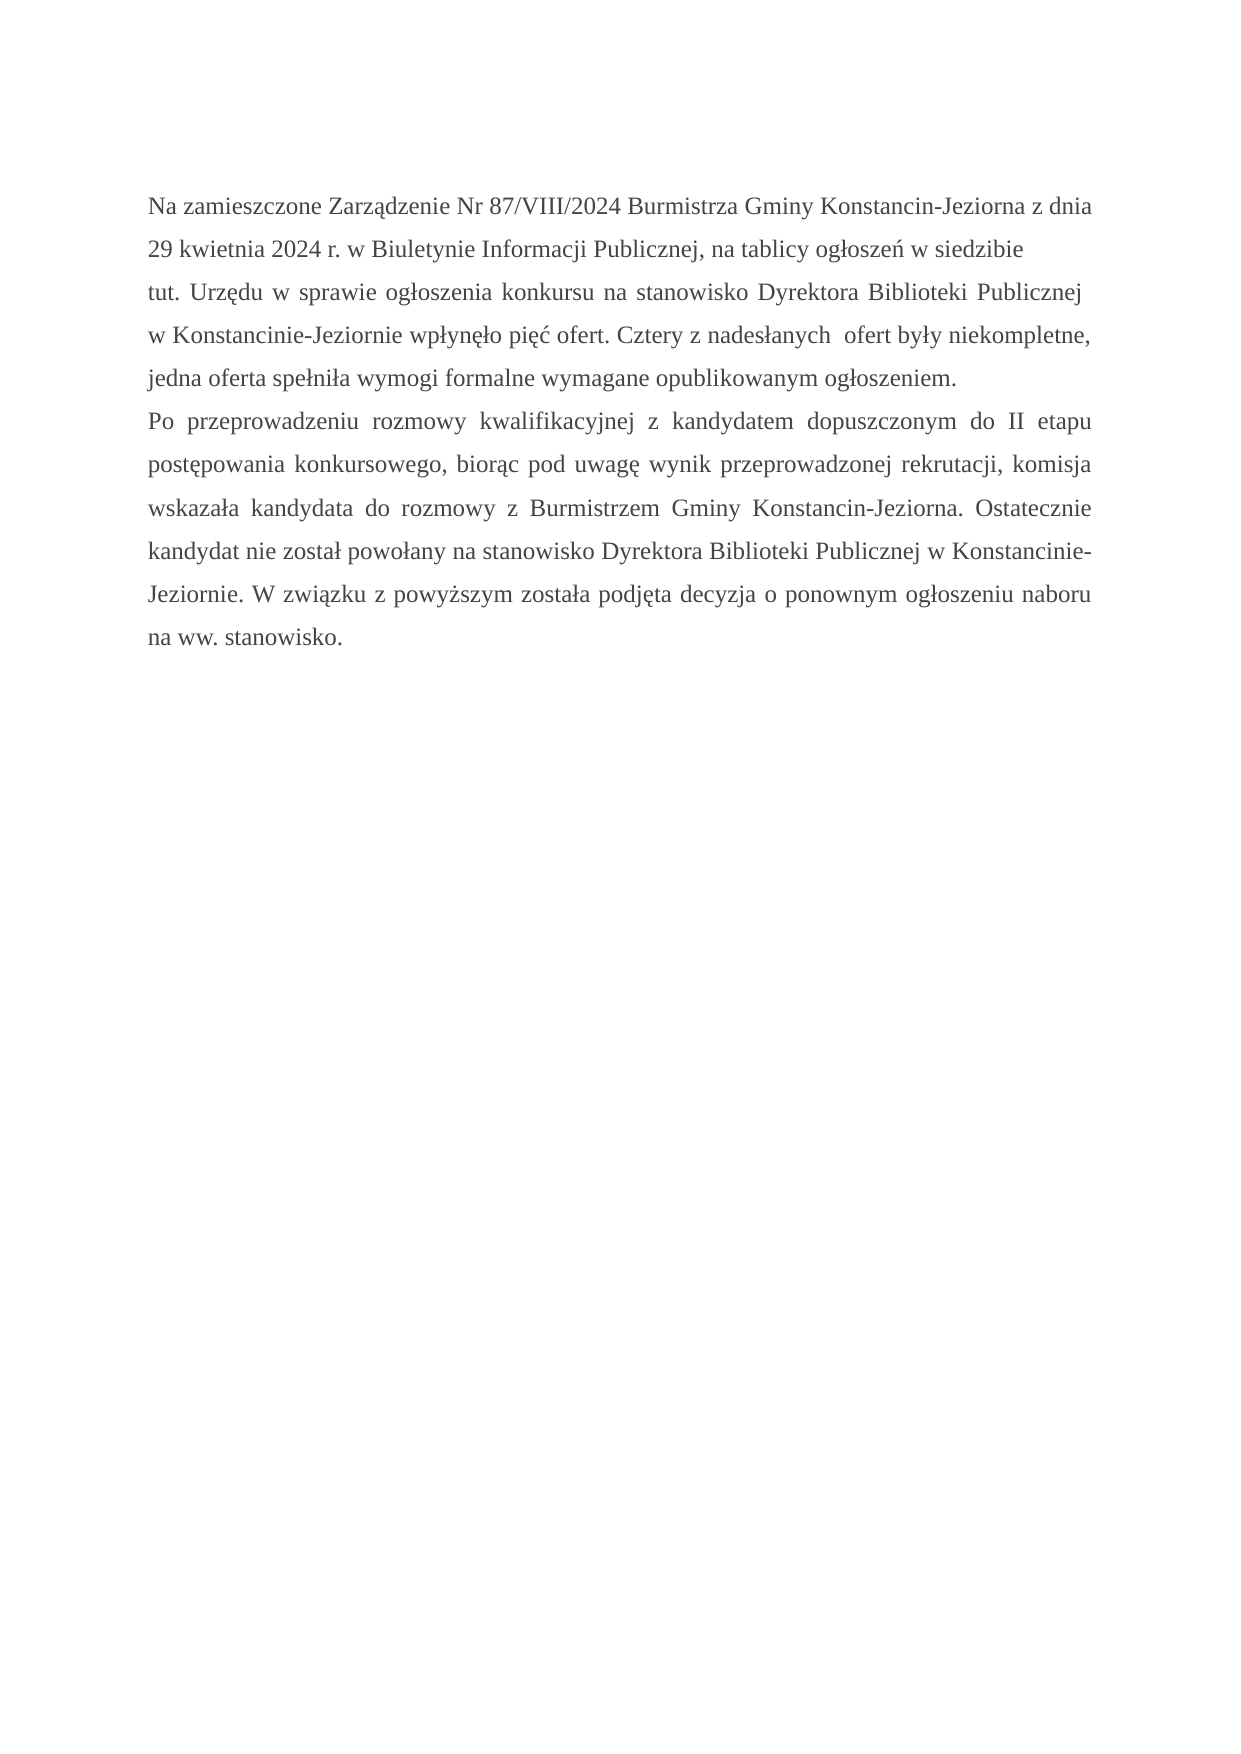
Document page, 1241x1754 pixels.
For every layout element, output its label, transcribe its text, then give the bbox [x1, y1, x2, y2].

text Na zamieszczone Zarządzenie Nr 87/VIII/2024 Burmistrza Gminy Konstancin-Jeziorna z dnia 29 kwietnia 2024 r. w Biuletynie Informacji Publicznej, na tablicy ogłoszeń w siedzibie [148, 191, 1093, 263]
text tut. Urzędu w sprawie ogłoszenia konkursu na stanowisko Dyrektora Biblioteki Publicznej w Konstancinie-Jeziornie wpłynęło pięć ofert. Cztery z nadesłanych ofert były niekompletne, jedna oferta spełniła wymogi formalne wymagane opublikowanym ogłoszeniem. [148, 277, 1093, 392]
text Po przeprowadzeniu rozmowy kwalifikacyjnej z kandydatem dopuszczonym do II etapu postępowania konkursowego, biorąc pod uwagę wynik przeprowadzonej rekrutacji, komisja wskazała kandydata do rozmowy z Burmistrzem Gminy Konstancin-Jeziorna. Ostatecznie kandydat nie został powołany na stanowisko Dyrektora Biblioteki Publicznej w Konstancinie-Jeziornie. W związku z powyższym została podjęta decyzja o ponownym ogłoszeniu naboru na ww. stanowisko. [148, 406, 1093, 651]
